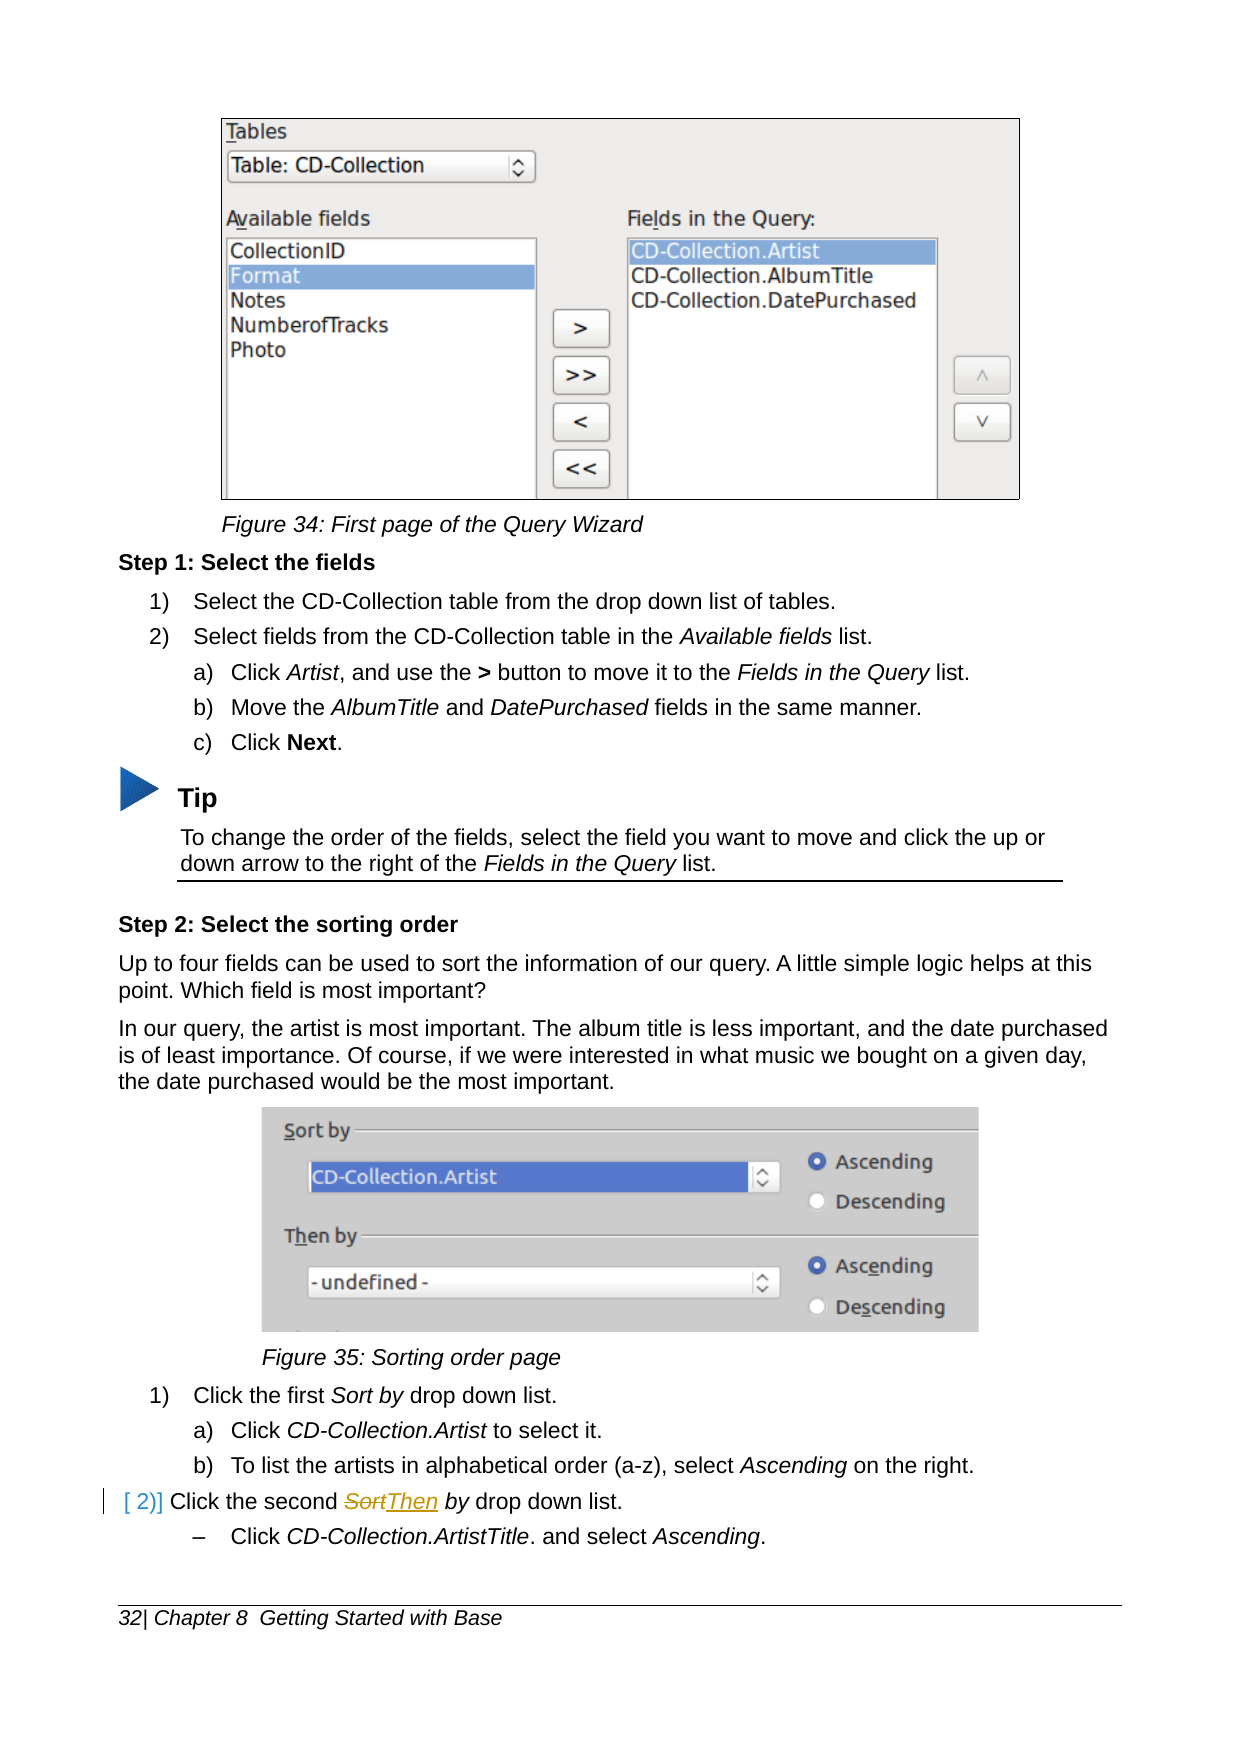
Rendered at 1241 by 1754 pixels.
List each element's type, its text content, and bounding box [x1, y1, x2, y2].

list Click the first Sort by drop down list. [169, 1382, 1122, 1408]
subtitle Tip [118, 764, 1122, 813]
list Select the CD-Collection table from the drop down list of tables. [169, 588, 1122, 614]
list Click Artist, and use the > button to move it to the Fields in the Query list. [193, 658, 1122, 685]
list Click Next. [193, 729, 1122, 755]
list Select fields from the CD-Collection table in the Available fields list. [169, 623, 1122, 650]
list Move the AlbumTitle and DatePurchased fields in the same manner. [193, 694, 1122, 720]
text Up to four fields can be used to sort the information of our query. A little simple logic helps at this point. Which field is most important? [118, 950, 1122, 1003]
list To list the artists in alphabetical order (a-z), select Ascending on the right. [193, 1452, 1122, 1479]
text Figure 35: Sorting order page [262, 1344, 979, 1370]
text Step 2: Select the sorting order [118, 911, 1122, 938]
text Figure 34: First page of the Query Wizard [221, 511, 1019, 537]
text Step 1: Select the fields [118, 549, 1122, 576]
list Click CD-Collection.Artist to select it. [193, 1417, 1122, 1444]
list Click the second Then by drop down list. [169, 1488, 1122, 1514]
text In our query, the artist is most important. The album title is less important, and the date purchased is of least importance. Of course, if we were interested in what music we bought on a given day, the date purchased would be the most important. [118, 1015, 1122, 1094]
text To change the order of the fields, select the field you want to move and click the up or down arrow to the right of the Fields in the Query list. [177, 821, 1063, 880]
list Click CD-Collection.ArtistTitle. and select Ascending. [192, 1523, 1122, 1549]
picture [261, 1107, 979, 1332]
picture [222, 119, 1019, 499]
